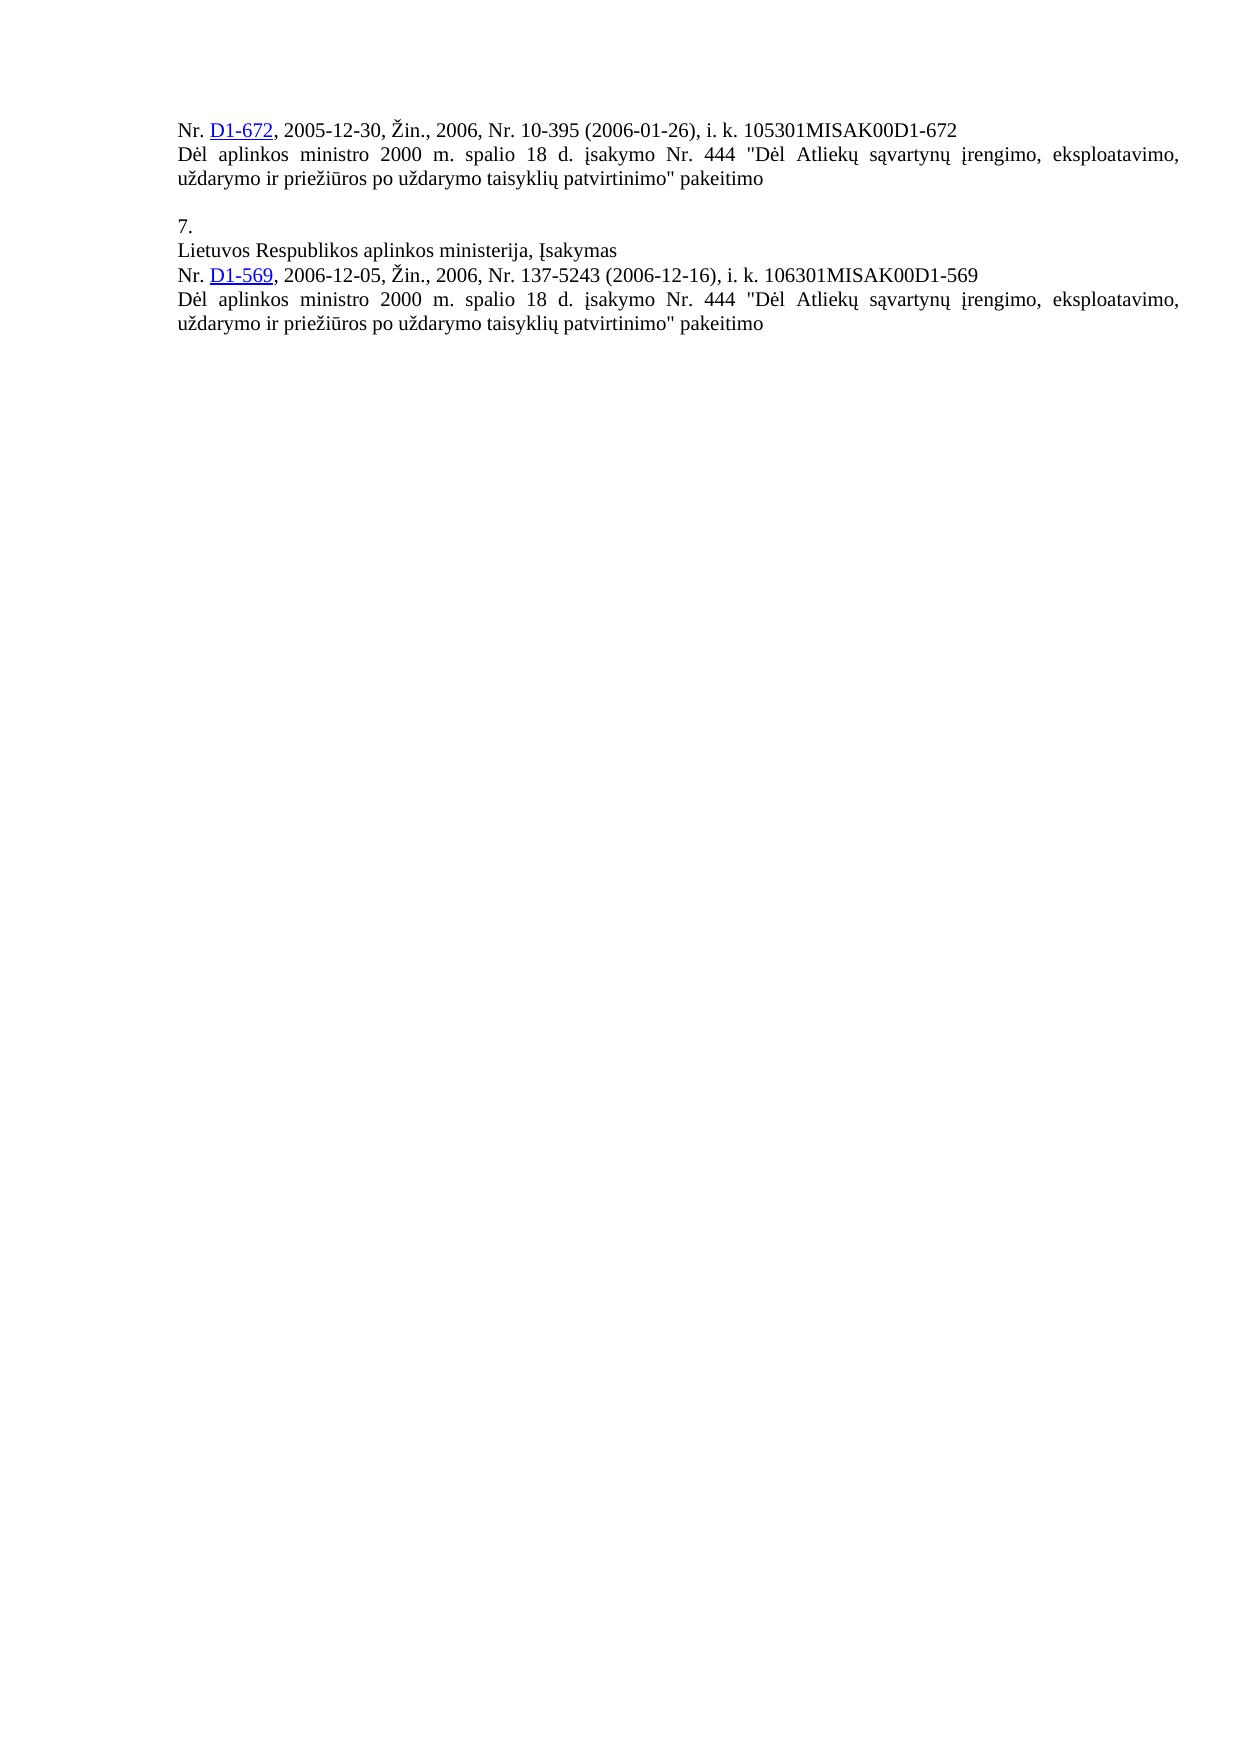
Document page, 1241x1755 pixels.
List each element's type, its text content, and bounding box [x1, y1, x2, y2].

text Dėl aplinkos ministro 2000 m. spalio 18 d. įsakymo Nr. 444 "Dėl Atliekų sąvartynų įrengimo, eksploatavimo, uždarymo ir priežiūros po uždarymo taisyklių patvirtinimo" pakeitimo [177, 142, 1181, 190]
text 7. [177, 214, 1181, 238]
text Nr. D1-569, 2006-12-05, Žin., 2006, Nr. 137-5243 (2006-12-16), i. k. 106301MISAK00D1-569 [177, 262, 1181, 287]
text Dėl aplinkos ministro 2000 m. spalio 18 d. įsakymo Nr. 444 "Dėl Atliekų sąvartynų įrengimo, eksploatavimo, uždarymo ir priežiūros po uždarymo taisyklių patvirtinimo" pakeitimo [177, 287, 1181, 335]
text Nr. D1-672, 2005-12-30, Žin., 2006, Nr. 10-395 (2006-01-26), i. k. 105301MISAK00D1-672 [177, 118, 1181, 142]
text Lietuvos Respublikos aplinkos ministerija, Įsakymas [177, 238, 1181, 262]
